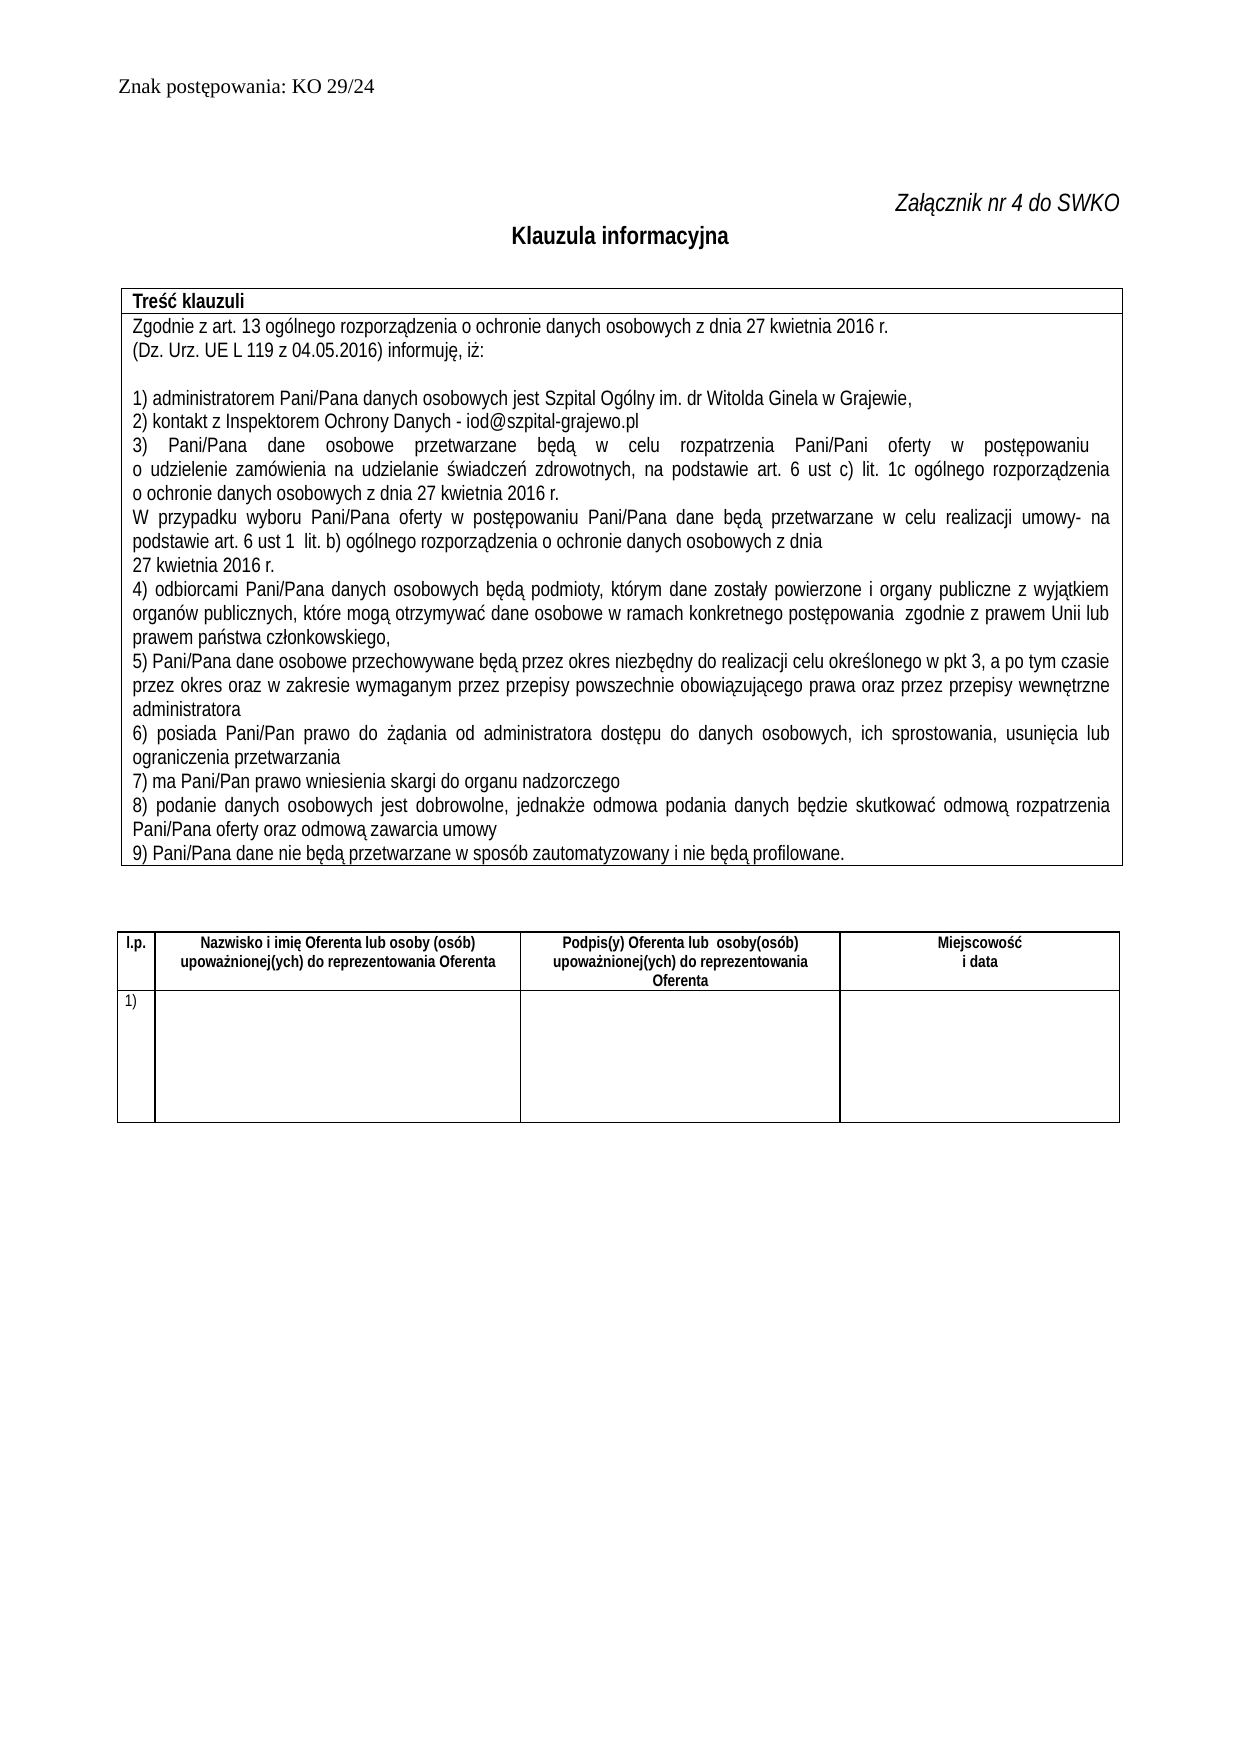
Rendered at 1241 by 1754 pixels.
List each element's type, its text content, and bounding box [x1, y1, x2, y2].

table_cell Zgodnie z art. 13 ogólnego rozporządzenia o ochronie danych osobowych z dnia 27 kwietnia 2016 r. (Dz. Urz. UE L 119 z 04.05.2016) informuję, iż: 1) administratorem Pani/Pana danych osobowych jest Szpital Ogólny im. dr Witolda Ginela w Grajewie, 2) kontakt z Inspektorem Ochrony Danych - iod@szpital-grajewo.pl 3) Pani/Pana dane osobowe przetwarzane będą w celu rozpatrzenia Pani/Pani oferty w postępowaniu o udzielenie zamówienia na udzielanie świadczeń zdrowotnych, na podstawie art. 6 ust c) lit. 1c ogólnego rozporządzenia o ochronie danych osobowych z dnia 27 kwietnia 2016 r. W przypadku wyboru Pani/Pana oferty w postępowaniu Pani/Pana dane będą przetwarzane w celu realizacji umowy- na podstawie art. 6 ust 1 lit. b) ogólnego rozporządzenia o ochronie danych osobowych z dnia 27 kwietnia 2016 r. 4) odbiorcami Pani/Pana danych osobowych będą podmioty, którym dane zostały powierzone i organy publiczne z wyjątkiem organów publicznych, które mogą otrzymywać dane osobowe w ramach konkretnego postępowania zgodnie z prawem Unii lub prawem państwa członkowskiego, 5) Pani/Pana dane osobowe przechowywane będą przez okres niezbędny do realizacji celu określonego w pkt 3, a po tym czasie przez okres oraz w zakresie wymaganym przez przepisy powszechnie obowiązującego prawa oraz przez przepisy wewnętrzne administratora 6) posiada Pani/Pan prawo do żądania od administratora dostępu do danych osobowych, ich sprostowania, usunięcia lub ograniczenia przetwarzania 7) ma Pani/Pan prawo wniesienia skargi do organu nadzorczego 8) podanie danych osobowych jest dobrowolne, jednakże odmowa podania danych będzie skutkować odmową rozpatrzenia Pani/Pana oferty oraz odmową zawarcia umowy 9) Pani/Pana dane nie będą przetwarzane w sposób zautomatyzowany i nie będą profilowane. [122, 314, 1122, 864]
table_header Miejscowość i data [841, 933, 1119, 990]
table_cell [521, 991, 839, 1122]
text Klauzula informacyjna [118, 221, 1122, 249]
table_cell [841, 991, 1119, 1122]
table_cell [156, 991, 520, 1122]
table_cell 1) [118, 991, 154, 1122]
text Załącznik nr 4 do SWKO [118, 188, 1122, 216]
table_header Nazwisko i imię Oferenta lub osoby (osób) upoważnionej(ych) do reprezentowania Oferenta [156, 933, 520, 990]
table_header Podpis(y) Oferenta lub osoby(osób) upoważnionej(ych) do reprezentowania Oferenta [521, 933, 839, 990]
table_header Treść klauzuli [122, 289, 1122, 312]
table_header l.p. [118, 933, 154, 990]
